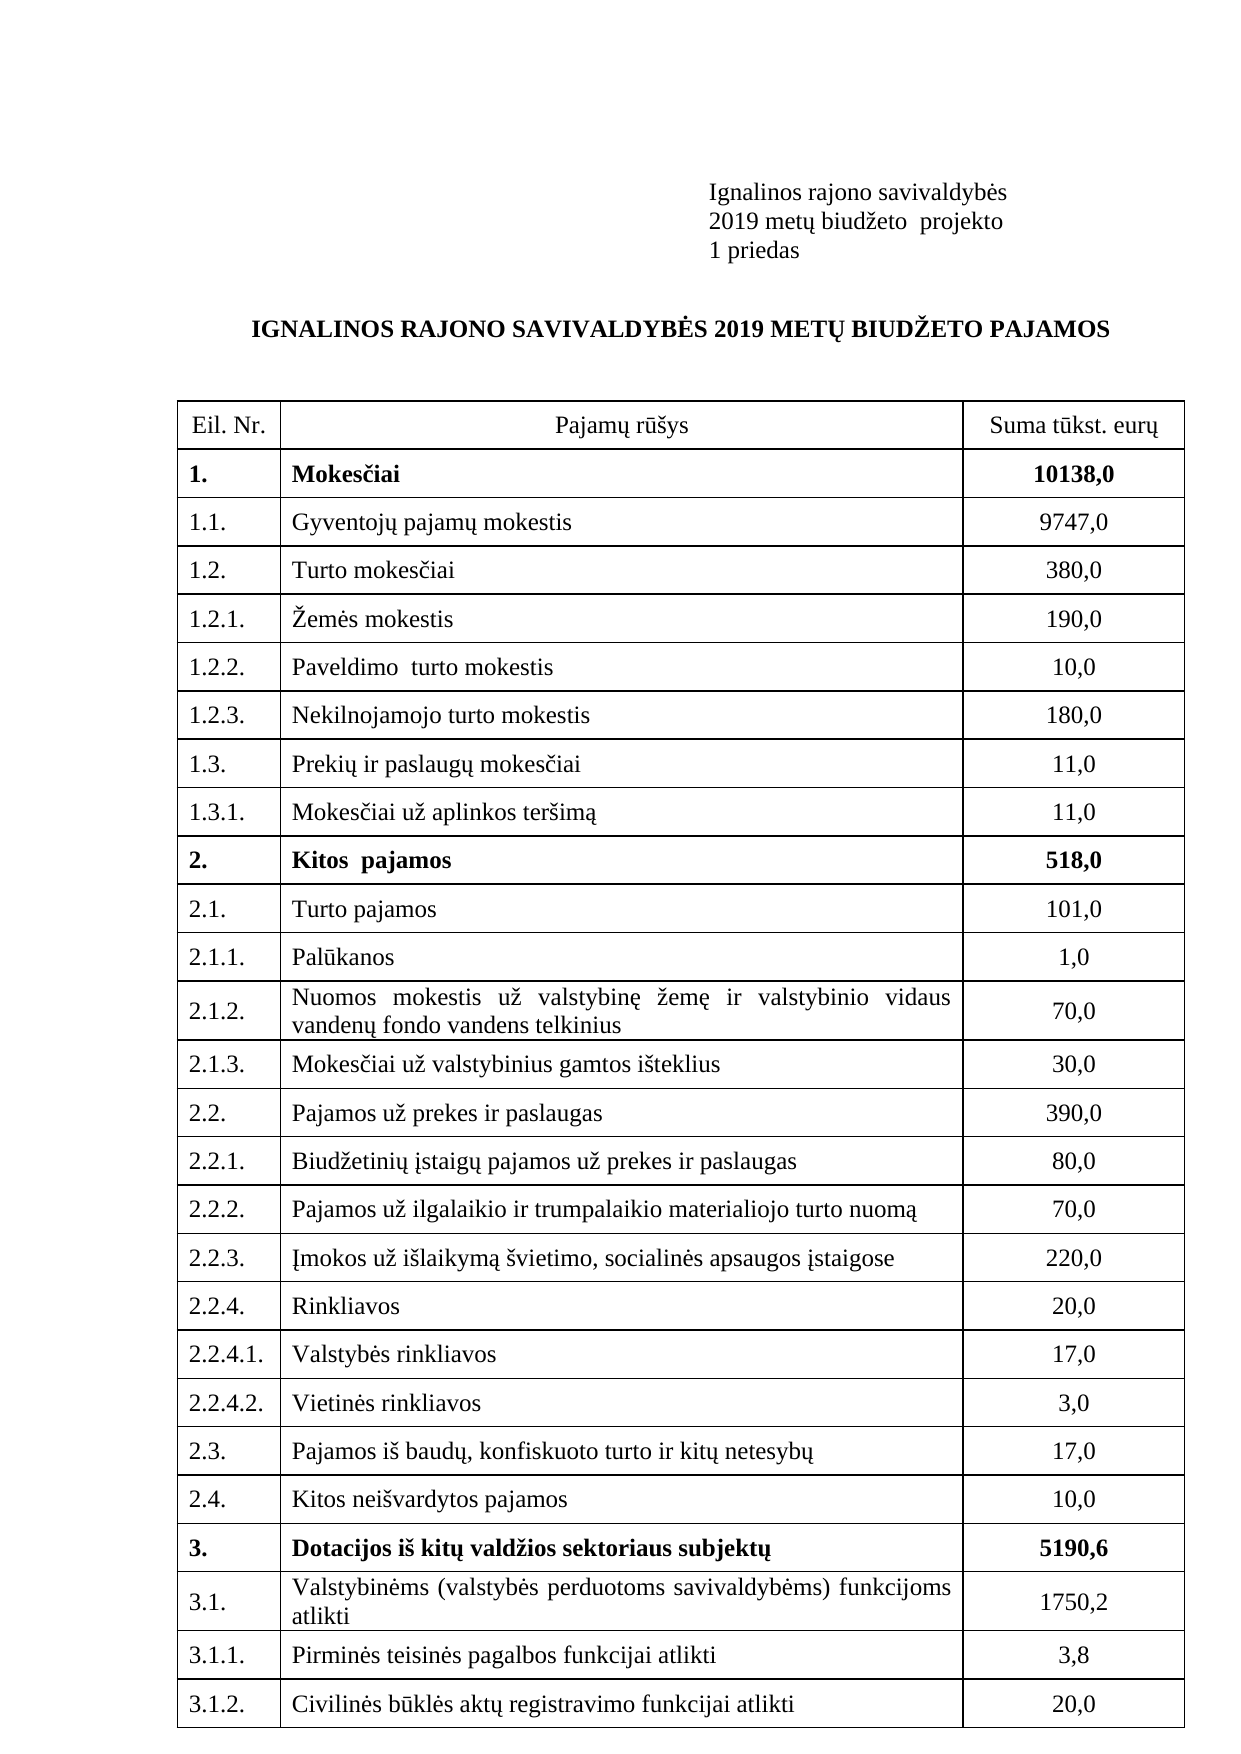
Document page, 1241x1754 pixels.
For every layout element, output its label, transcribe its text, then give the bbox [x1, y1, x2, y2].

table_cell 180,0 [964, 692, 1184, 738]
table_cell 1.3.1. [178, 788, 280, 835]
text IGNALINOS RAJONO SAVIVALDYBĖS 2019 METŲ BIUDŽETO PAJAMOS [181, 314, 1181, 342]
table_cell Rinkliavos [281, 1282, 962, 1329]
table_cell Prekių ir paslaugų mokesčiai [281, 740, 962, 787]
table_cell 20,0 [964, 1282, 1184, 1329]
table_cell Civilinės būklės aktų registravimo funkcijai atlikti [281, 1680, 962, 1726]
table_header Eil. Nr. [178, 402, 280, 448]
table_cell Pajamos už prekes ir paslaugas [281, 1089, 962, 1136]
table_cell 2.2.2. [178, 1186, 280, 1232]
table_cell Turto mokesčiai [281, 547, 962, 593]
table_cell Pirminės teisinės pagalbos funkcijai atlikti [281, 1631, 962, 1678]
table_cell 1.2.1. [178, 595, 280, 642]
table_cell 2.2.1. [178, 1137, 280, 1184]
table_cell 9747,0 [964, 498, 1184, 545]
text 2019 metų biudžeto projekto [177, 206, 1181, 235]
text 1 priedas [177, 235, 1181, 263]
table_cell 1.1. [178, 498, 280, 545]
table_header Pajamų rūšys [281, 402, 962, 448]
table_cell 2.2.4.2. [178, 1379, 280, 1426]
table_cell 220,0 [964, 1234, 1184, 1281]
table_cell 190,0 [964, 595, 1184, 642]
table_cell Mokesčiai [281, 450, 962, 497]
table_cell 1750,2 [964, 1572, 1184, 1630]
table_cell 2.2. [178, 1089, 280, 1136]
table_cell 2.1. [178, 885, 280, 932]
table_cell 101,0 [964, 885, 1184, 932]
table_cell 2.1.2. [178, 982, 280, 1039]
table_cell 1.2. [178, 547, 280, 593]
table_cell Kitos pajamos [281, 837, 962, 883]
table_cell Biudžetinių įstaigų pajamos už prekes ir paslaugas [281, 1137, 962, 1184]
table_cell Vietinės rinkliavos [281, 1379, 962, 1426]
table_cell 2.2.3. [178, 1234, 280, 1281]
table_cell 380,0 [964, 547, 1184, 593]
table_cell 11,0 [964, 788, 1184, 835]
table_cell Nuomos mokestis už valstybinę žemę ir valstybinio vidaus vandenų fondo vandens telkinius [281, 982, 962, 1039]
table_cell 80,0 [964, 1137, 1184, 1184]
table_cell Paveldimo turto mokestis [281, 643, 962, 690]
table_cell 10,0 [964, 643, 1184, 690]
table_cell 518,0 [964, 837, 1184, 883]
table_cell 1,0 [964, 933, 1184, 980]
table_cell 70,0 [964, 1186, 1184, 1232]
table_cell 1. [178, 450, 280, 497]
table_cell Pajamos už ilgalaikio ir trumpalaikio materialiojo turto nuomą [281, 1186, 962, 1232]
table_cell 11,0 [964, 740, 1184, 787]
table_cell Pajamos iš baudų, konfiskuoto turto ir kitų netesybų [281, 1427, 962, 1474]
table_cell 3,0 [964, 1379, 1184, 1426]
table_cell 2.1.1. [178, 933, 280, 980]
table_cell 17,0 [964, 1331, 1184, 1377]
table_cell 2.2.4.1. [178, 1331, 280, 1377]
text Ignalinos rajono savivaldybės [177, 177, 1181, 206]
table_cell 3,8 [964, 1631, 1184, 1678]
table_cell 10,0 [964, 1476, 1184, 1522]
table_header Suma tūkst. eurų [964, 402, 1184, 448]
table_cell Gyventojų pajamų mokestis [281, 498, 962, 545]
table_cell 3.1.1. [178, 1631, 280, 1678]
table_cell 5190,6 [964, 1524, 1184, 1571]
table_cell 70,0 [964, 982, 1184, 1039]
table_cell Žemės mokestis [281, 595, 962, 642]
table_cell 2.4. [178, 1476, 280, 1522]
table_cell Turto pajamos [281, 885, 962, 932]
table_cell Mokesčiai už aplinkos teršimą [281, 788, 962, 835]
table_cell 1.2.2. [178, 643, 280, 690]
table_cell 2.1.3. [178, 1041, 280, 1087]
table_cell 17,0 [964, 1427, 1184, 1474]
table_cell Kitos neišvardytos pajamos [281, 1476, 962, 1522]
table_cell Palūkanos [281, 933, 962, 980]
table_cell 3.1. [178, 1572, 280, 1630]
table_cell Mokesčiai už valstybinius gamtos išteklius [281, 1041, 962, 1087]
table_cell 20,0 [964, 1680, 1184, 1726]
table_cell Valstybinėms (valstybės perduotoms savivaldybėms) funkcijoms atlikti [281, 1572, 962, 1630]
table_cell 2. [178, 837, 280, 883]
table_cell 30,0 [964, 1041, 1184, 1087]
table_cell Valstybės rinkliavos [281, 1331, 962, 1377]
table_cell 1.3. [178, 740, 280, 787]
table_cell 2.2.4. [178, 1282, 280, 1329]
table_cell 1.2.3. [178, 692, 280, 738]
table_cell Dotacijos iš kitų valdžios sektoriaus subjektų [281, 1524, 962, 1571]
table_cell 3.1.2. [178, 1680, 280, 1726]
table_cell Įmokos už išlaikymą švietimo, socialinės apsaugos įstaigose [281, 1234, 962, 1281]
table_cell Nekilnojamojo turto mokestis [281, 692, 962, 738]
table_cell 2.3. [178, 1427, 280, 1474]
table_cell 390,0 [964, 1089, 1184, 1136]
table_cell 3. [178, 1524, 280, 1571]
table_cell 10138,0 [964, 450, 1184, 497]
